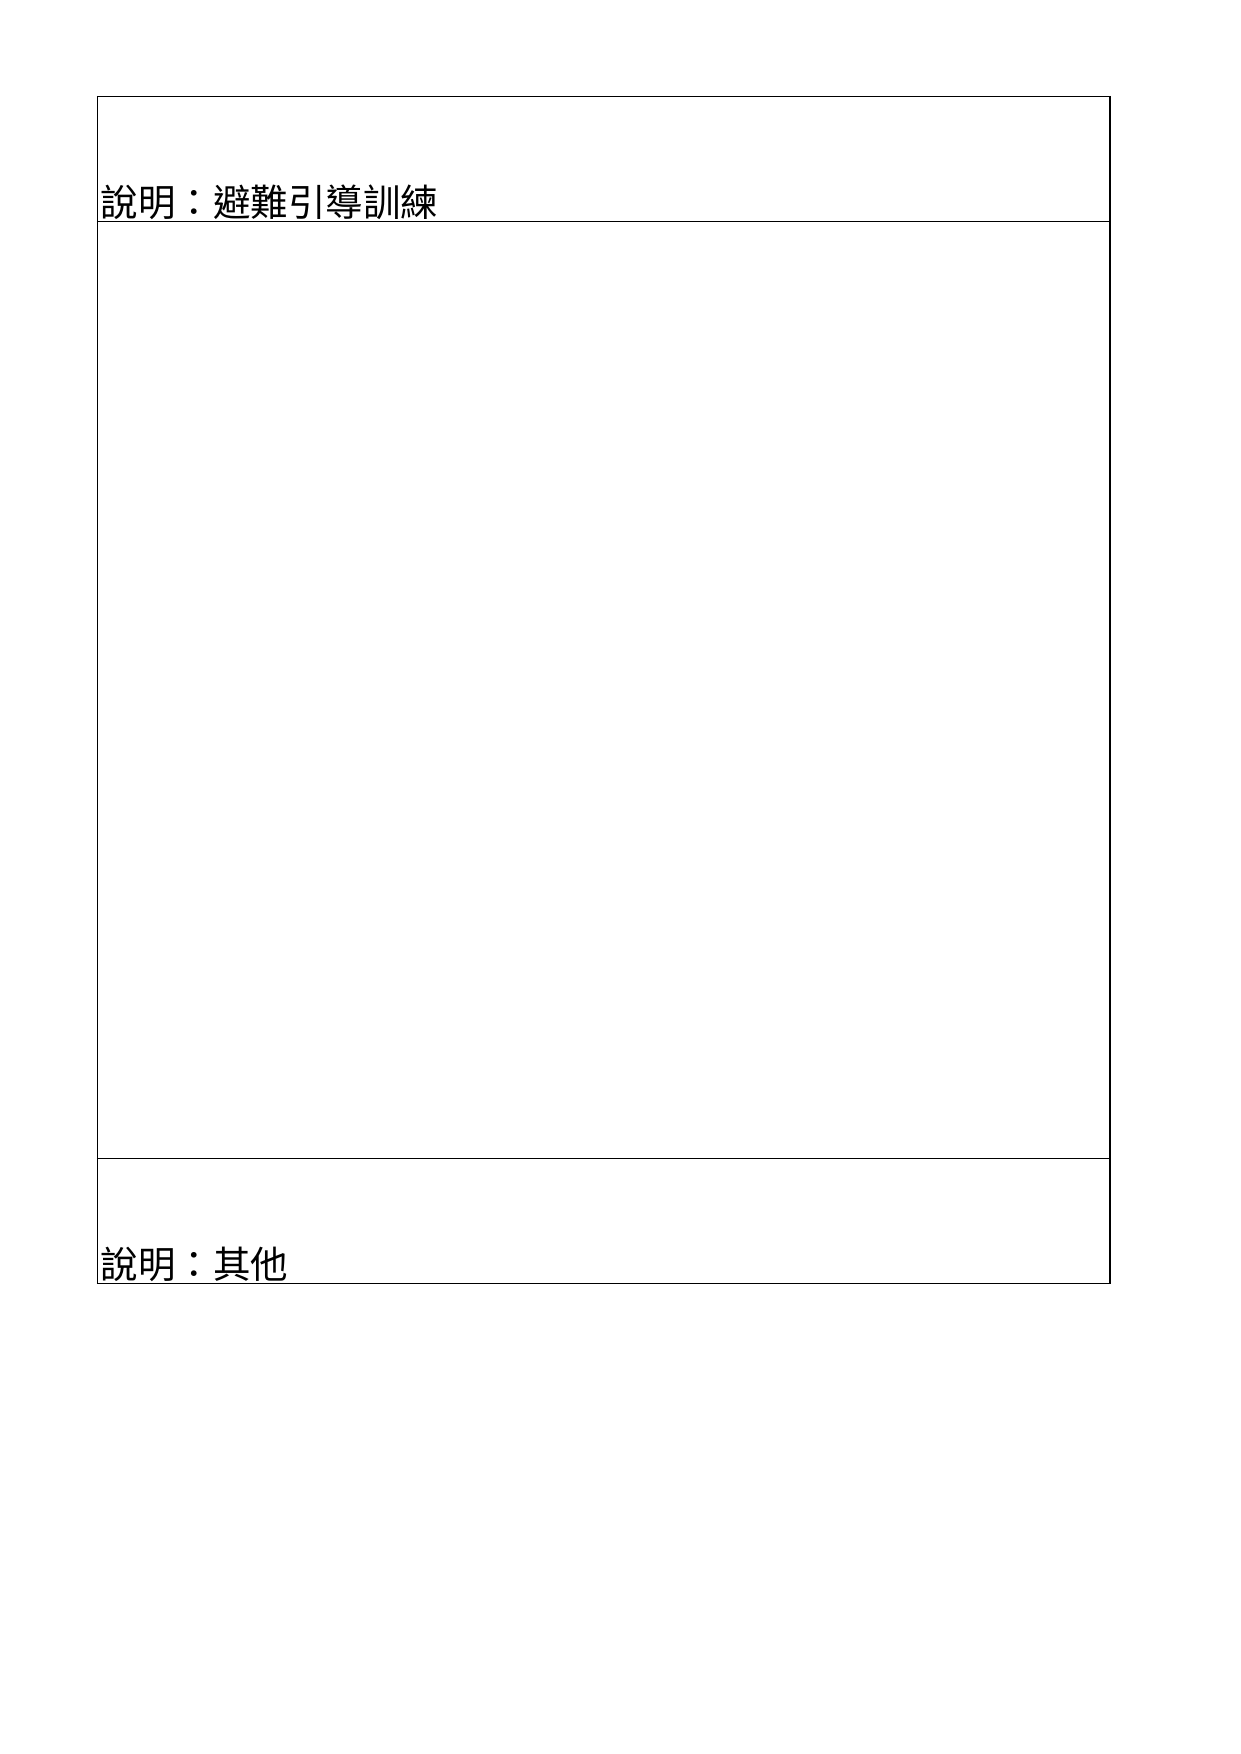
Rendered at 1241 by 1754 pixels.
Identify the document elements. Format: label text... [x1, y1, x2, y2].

table_cell 說明：避難引導訓練 [98, 97, 1109, 221]
table_cell 說明：其他 [98, 1159, 1109, 1283]
table_cell [98, 222, 1109, 1158]
